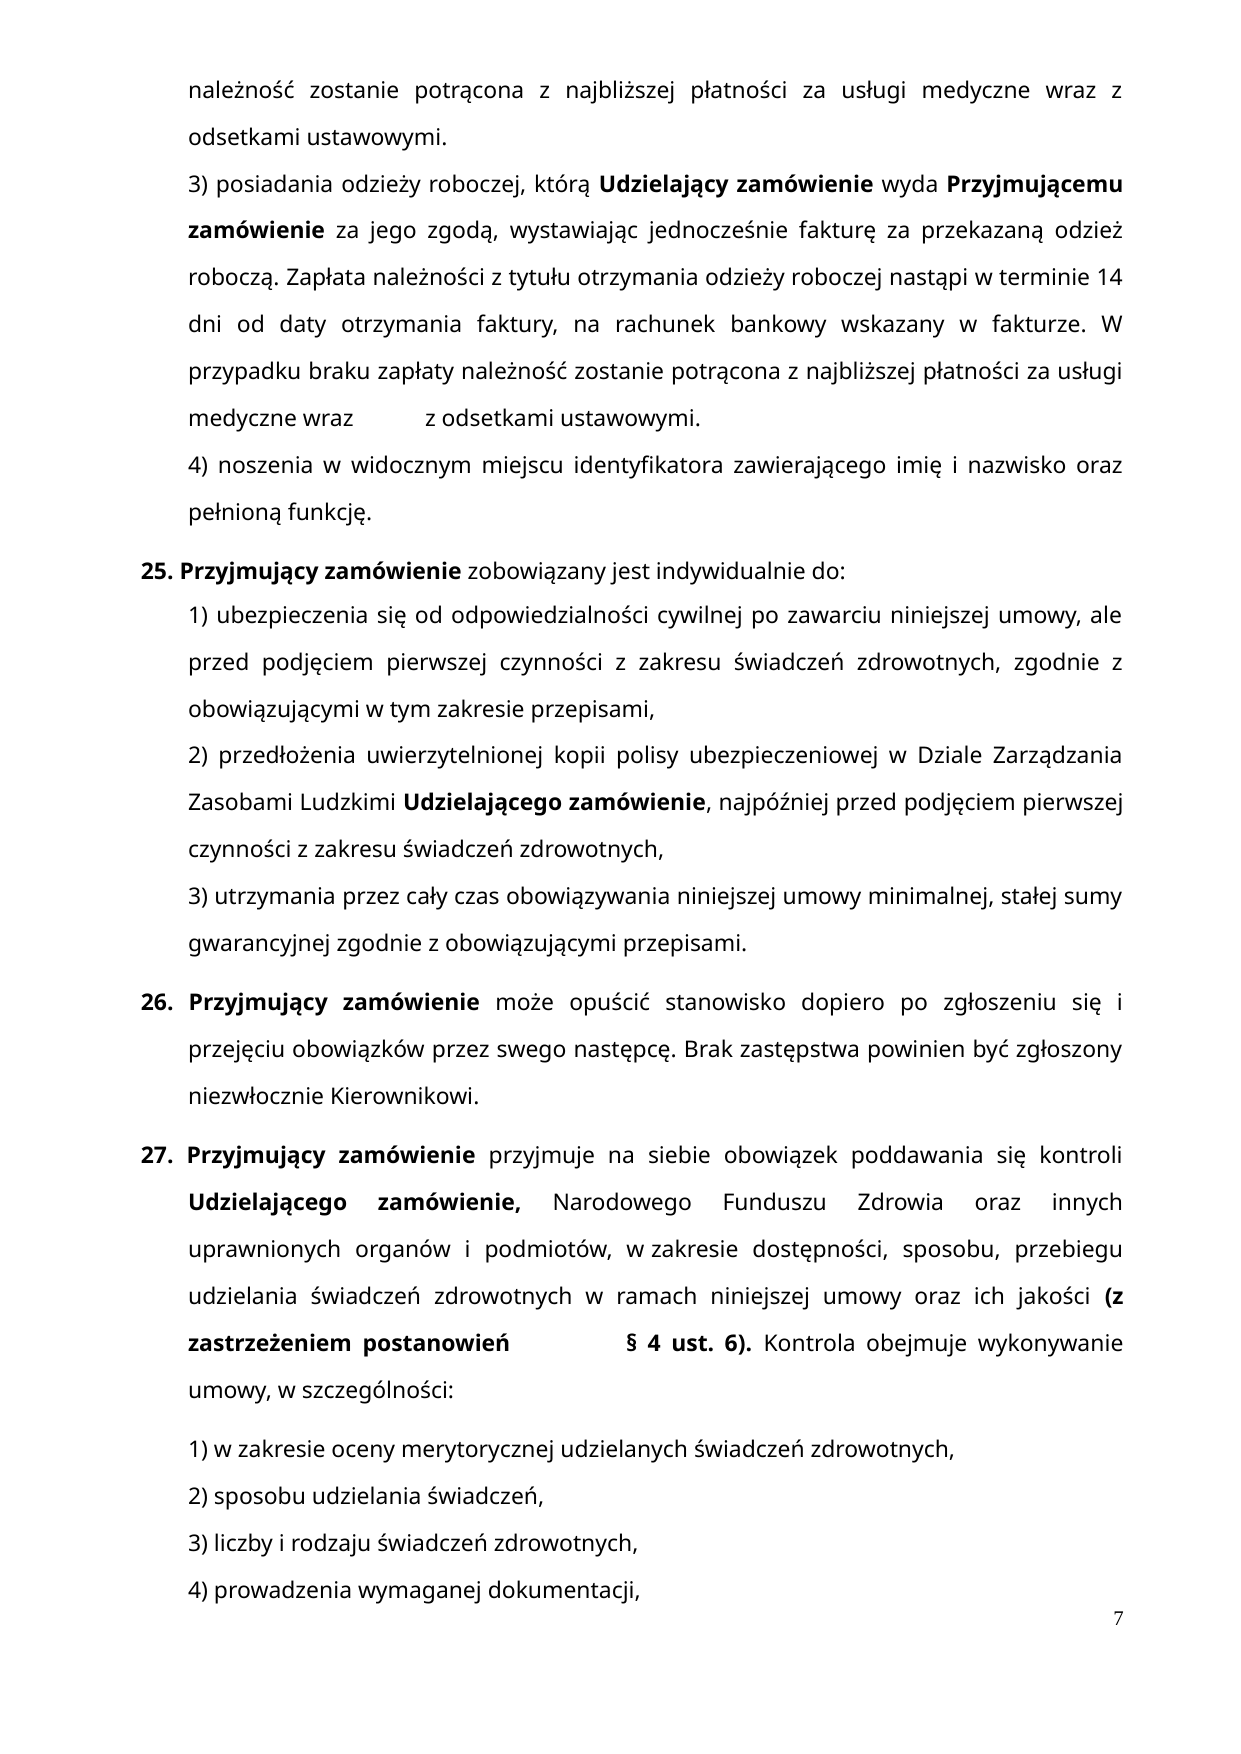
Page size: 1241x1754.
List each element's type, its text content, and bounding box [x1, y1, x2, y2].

text 26. Przyjmujący zamówienie może opuścić stanowisko dopiero po zgłoszeniu się i przejęciu obowiązków przez swego następcę. Brak zastępstwa powinien być zgłoszony niezwłocznie Kierownikowi. [141, 986, 1123, 1111]
text należność zostanie potrącona z najbliższej płatności za usługi medyczne wraz z odsetkami ustawowymi. [188, 74, 1123, 152]
text 2) sposobu udzielania świadczeń, [188, 1480, 1123, 1511]
text 3) posiadania odzieży roboczej, którą Udzielający zamówienie wyda Przyjmującemu zamówienie za jego zgodą, wystawiając jednocześnie fakturę za przekazaną odzież roboczą. Zapłata należności z tytułu otrzymania odzieży roboczej nastąpi w terminie 14 dni od daty otrzymania faktury, na rachunek bankowy wskazany w fakturze. W przypadku braku zapłaty należność zostanie potrącona z najbliższej płatności za usługi medyczne wraz z odsetkami ustawowymi. [188, 167, 1123, 433]
text 4) prowadzenia wymaganej dokumentacji, [188, 1574, 1123, 1605]
text 2) przedłożenia uwierzytelnionej kopii polisy ubezpieczeniowej w Dziale Zarządzania Zasobami Ludzkimi Udzielającego zamówienie, najpóźniej przed podjęciem pierwszej czynności z zakresu świadczeń zdrowotnych, [188, 739, 1123, 864]
text 3) liczby i rodzaju świadczeń zdrowotnych, [188, 1527, 1123, 1558]
text 4) noszenia w widocznym miejscu identyfikatora zawierającego imię i nazwisko oraz pełnioną funkcję. [188, 449, 1123, 527]
text 1) ubezpieczenia się od odpowiedzialności cywilnej po zawarciu niniejszej umowy, ale przed podjęciem pierwszej czynności z zakresu świadczeń zdrowotnych, zgodnie z obowiązującymi w tym zakresie przepisami, [188, 599, 1123, 724]
text 25. Przyjmujący zamówienie zobowiązany jest indywidualnie do: [141, 555, 1123, 586]
text 3) utrzymania przez cały czas obowiązywania niniejszej umowy minimalnej, stałej sumy gwarancyjnej zgodnie z obowiązującymi przepisami. [188, 880, 1123, 958]
text 27. Przyjmujący zamówienie przyjmuje na siebie obowiązek poddawania się kontroli Udzielającego zamówienie, Narodowego Funduszu Zdrowia oraz innych uprawnionych organów i podmiotów, w zakresie dostępności, sposobu, przebiegu udzielania świadczeń zdrowotnych w ramach niniejszej umowy oraz ich jakości (z zastrzeżeniem postanowień § 4 ust. 6). Kontrola obejmuje wykonywanie umowy, w szczególności: [141, 1139, 1123, 1405]
text 1) w zakresie oceny merytorycznej udzielanych świadczeń zdrowotnych, [188, 1433, 1123, 1464]
